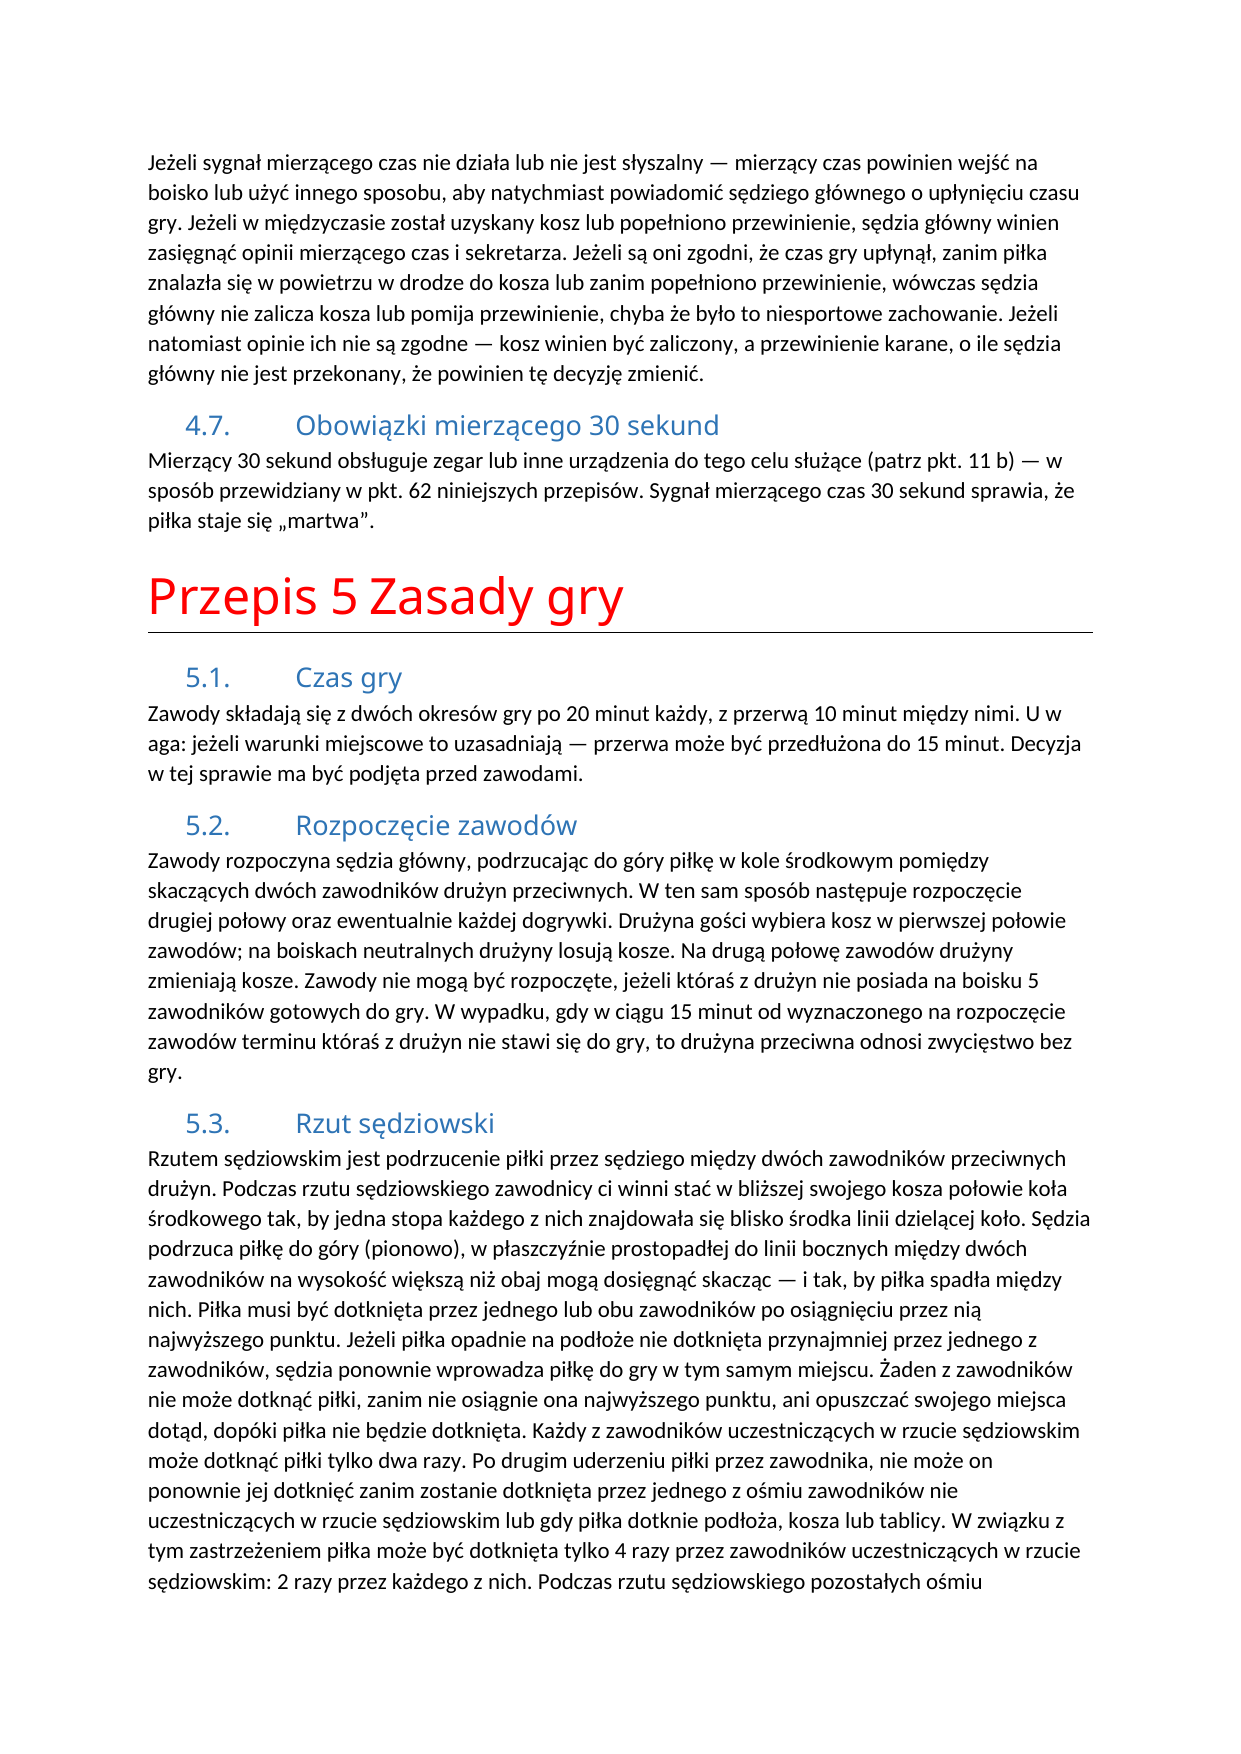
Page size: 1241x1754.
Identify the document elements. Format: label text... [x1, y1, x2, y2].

subtitle Czas gry [185, 659, 1093, 696]
subtitle Rzut sędziowski [185, 1104, 1093, 1141]
text Zawody rozpoczyna sędzia główny, podrzucając do góry piłkę w kole środkowym pomiędzy skaczących dwóch zawodników drużyn przeciwnych. W ten sam sposób następuje rozpoczęcie drugiej połowy oraz ewentualnie każdej dogrywki. Drużyna gości wybiera kosz w pierwszej połowie zawodów; na boiskach neutralnych drużyny losują kosze. Na drugą połowę zawodów drużyny zmieniają kosze. Zawody nie mogą być rozpoczęte, jeżeli któraś z drużyn nie posiada na boisku 5 zawodników gotowych do gry. W wypadku, gdy w ciągu 15 minut od wyznaczonego na rozpoczęcie zawodów terminu któraś z drużyn nie stawi się do gry, to drużyna przeciwna odnosi zwycięstwo bez gry. [148, 846, 1093, 1085]
text Mierzący 30 sekund obsługuje zegar lub inne urządzenia do tego celu służące (patrz pkt. 11 b) — w sposób przewidziany w pkt. 62 niniejszych przepisów. Sygnał mierzącego czas 30 sekund sprawia, że piłka staje się „martwa”. [148, 446, 1093, 534]
text Jeżeli sygnał mierzącego czas nie działa lub nie jest słyszalny — mierzący czas powinien wejść na boisko lub użyć innego sposobu, aby natychmiast powiadomić sędziego głównego o upłynięciu czasu gry. Jeżeli w międzyczasie został uzyskany kosz lub popełniono przewinienie, sędzia główny winien zasięgnąć opinii mierzącego czas i sekretarza. Jeżeli są oni zgodni, że czas gry upłynął, zanim piłka znalazła się w powietrzu w drodze do kosza lub zanim popełniono przewinienie, wówczas sędzia główny nie zalicza kosza lub pomija przewinienie, chyba że było to niesportowe zachowanie. Jeżeli natomiast opinie ich nie są zgodne — kosz winien być zaliczony, a przewinienie karane, o ile sędzia główny nie jest przekonany, że powinien tę decyzję zmienić. [148, 148, 1093, 387]
subtitle Obowiązki mierzącego 30 sekund [185, 406, 1093, 443]
text Rzutem sędziowskim jest podrzucenie piłki przez sędziego między dwóch zawodników przeciwnych drużyn. Podczas rzutu sędziowskiego zawodnicy ci winni stać w bliższej swojego kosza połowie koła środkowego tak, by jedna stopa każdego z nich znajdowała się blisko środka linii dzielącej koło. Sędzia podrzuca piłkę do góry (pionowo), w płaszczyźnie prostopadłej do linii bocznych między dwóch zawodników na wysokość większą niż obaj mogą dosięgnąć skacząc — i tak, by piłka spadła między nich. Piłka musi być dotknięta przez jednego lub obu zawodników po osiągnięciu przez nią najwyższego punktu. Jeżeli piłka opadnie na podłoże nie dotknięta przynajmniej przez jednego z zawodników, sędzia ponownie wprowadza piłkę do gry w tym samym miejscu. Żaden z zawodników nie może dotknąć piłki, zanim nie osiągnie ona najwyższego punktu, ani opuszczać swojego miejsca dotąd, dopóki piłka nie będzie dotknięta. Każdy z zawodników uczestniczących w rzucie sędziowskim może dotknąć piłki tylko dwa razy. Po drugim uderzeniu piłki przez zawodnika, nie może on ponownie jej dotknięć zanim zostanie dotknięta przez jednego z ośmiu zawodników nie uczestniczących w rzucie sędziowskim lub gdy piłka dotknie podłoża, kosza lub tablicy. W związku z tym zastrzeżeniem piłka może być dotknięta tylko 4 razy przez zawodników uczestniczących w rzucie sędziowskim: 2 razy przez każdego z nich. Podczas rzutu sędziowskiego pozostałych ośmiu [148, 1144, 1093, 1595]
subtitle Rozpoczęcie zawodów [185, 806, 1093, 843]
subtitle Zasady gry [148, 561, 1093, 632]
text Zawody składają się z dwóch okresów gry po 20 minut każdy, z przerwą 10 minut między nimi. U w aga: jeżeli warunki miejscowe to uzasadniają — przerwa może być przedłużona do 15 minut. Decyzja w tej sprawie ma być podjęta przed zawodami. [148, 699, 1093, 787]
